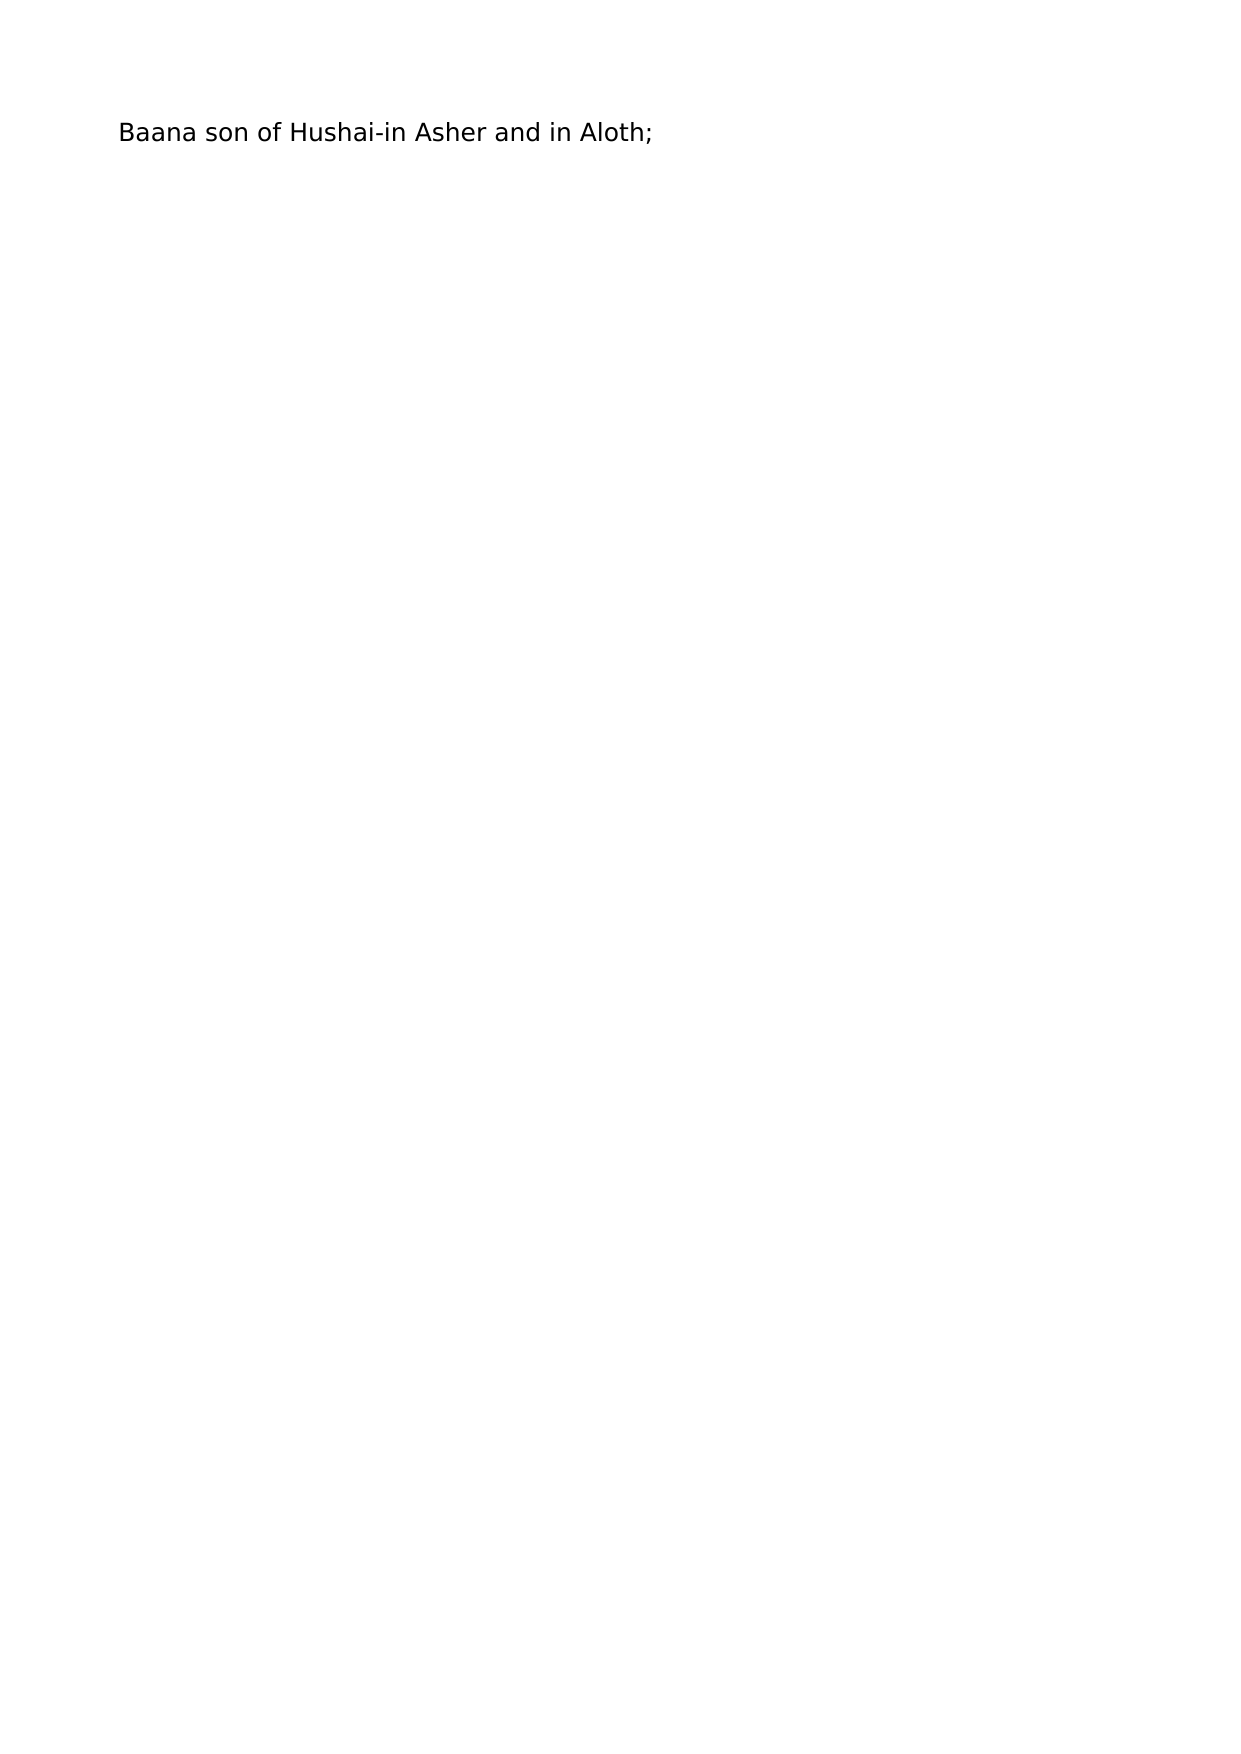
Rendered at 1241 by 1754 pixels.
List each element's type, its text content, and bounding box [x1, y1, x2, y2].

text Baana son of Hushai-in Asher and in Aloth; [118, 118, 1122, 147]
